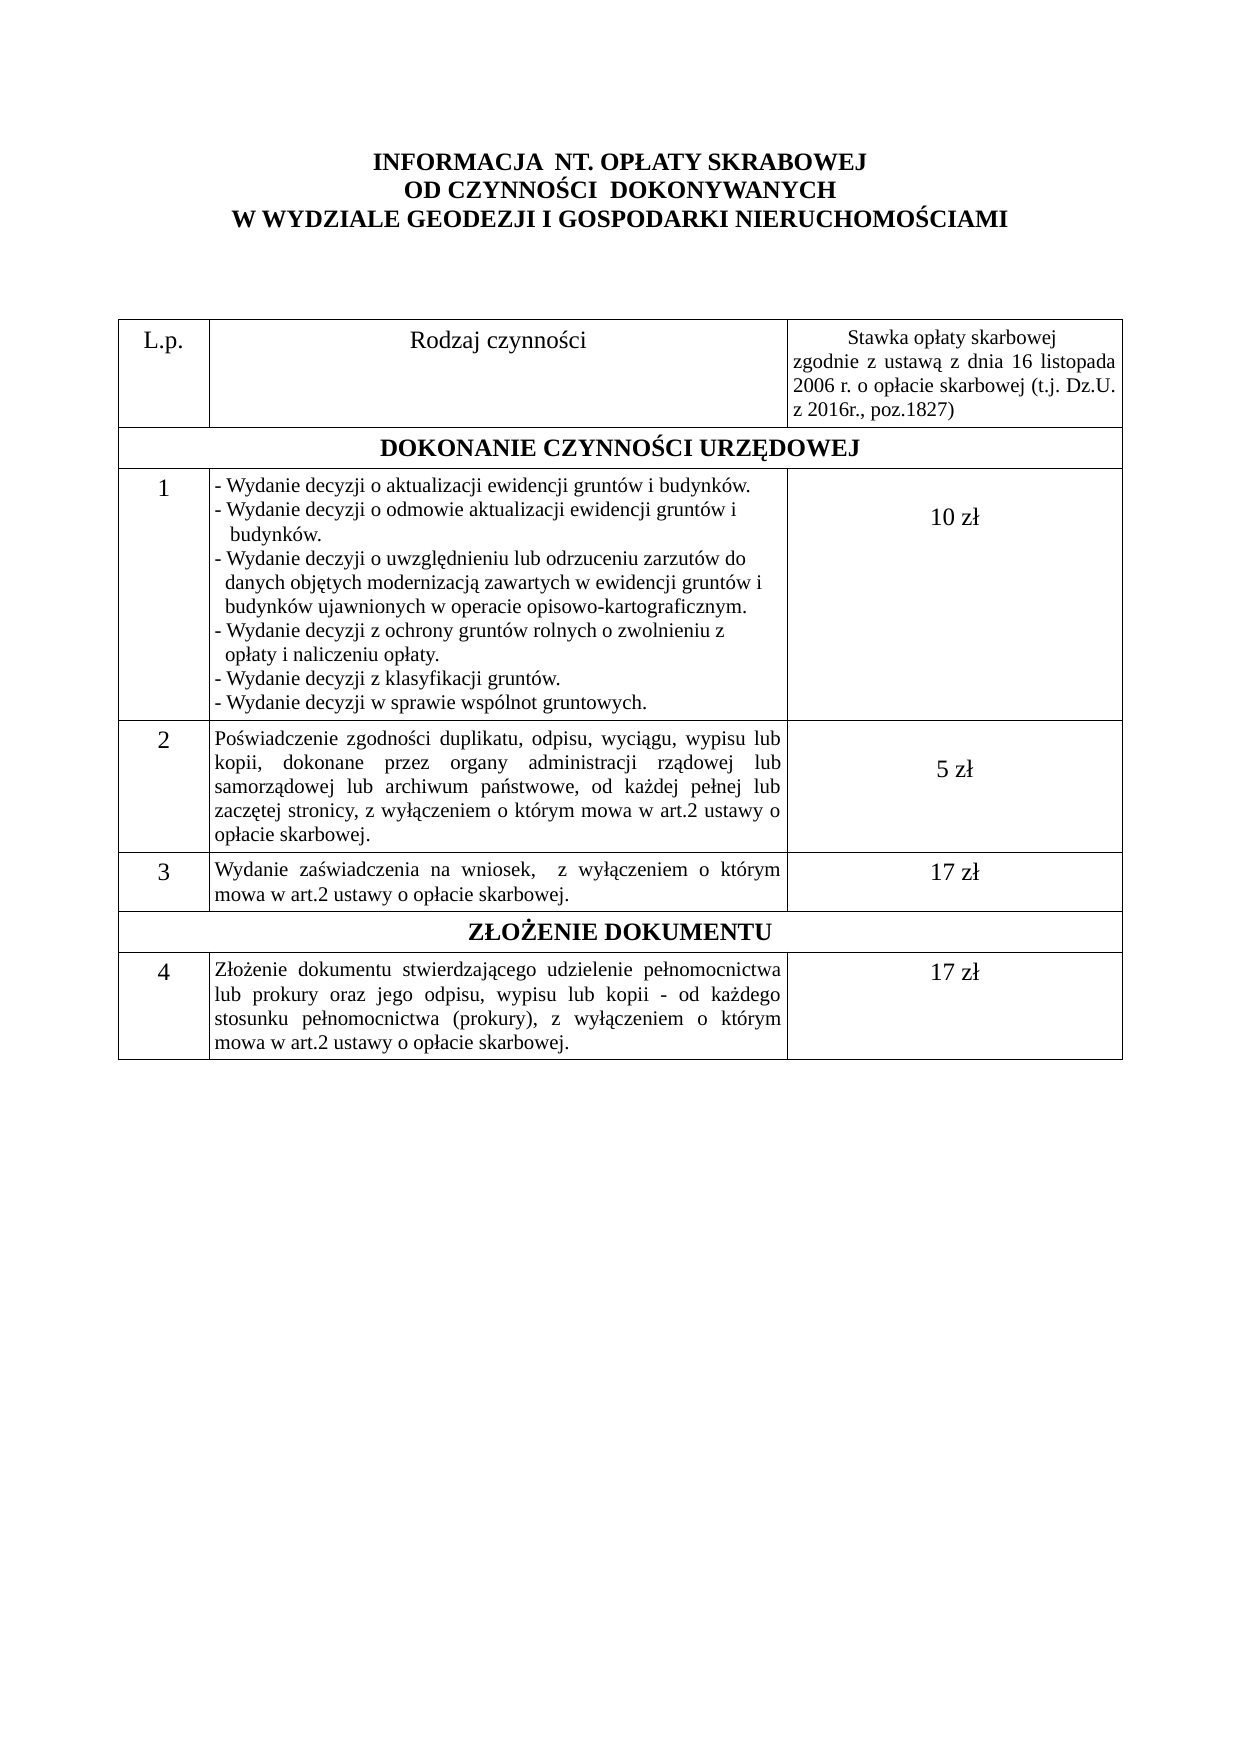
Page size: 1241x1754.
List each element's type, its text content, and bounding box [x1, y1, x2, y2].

table_cell - Wydanie decyzji o aktualizacji ewidencji gruntów i budynków. - Wydanie decyzji o odmowie aktualizacji ewidencji gruntów i budynków. - Wydanie deczyji o uwzględnieniu lub odrzuceniu zarzutów do danych objętych modernizacją zawartych w ewidencji gruntów i budynków ujawnionych w operacie opisowo-kartograficznym. - Wydanie decyzji z ochrony gruntów rolnych o zwolnieniu z opłaty i naliczeniu opłaty. - Wydanie decyzji z klasyfikacji gruntów. - Wydanie decyzji w sprawie wspólnot gruntowych. [210, 469, 787, 720]
table_cell ZŁOŻENIE DOKUMENTU [119, 912, 1122, 952]
table_header L.p. [119, 320, 209, 427]
table_cell 17 zł [788, 853, 1122, 911]
table_cell 3 [119, 853, 209, 911]
table_cell 4 [119, 953, 209, 1059]
table_cell 1 [119, 469, 209, 720]
table_cell 17 zł [788, 953, 1122, 1059]
table_cell DOKONANIE CZYNNOŚCI URZĘDOWEJ [119, 428, 1122, 467]
text INFORMACJA NT. OPŁATY SKRABOWEJ [118, 147, 1122, 176]
text W WYDZIALE GEODEZJI I GOSPODARKI NIERUCHOMOŚCIAMI [118, 204, 1122, 233]
table_cell Poświadczenie zgodności duplikatu, odpisu, wyciągu, wypisu lub kopii, dokonane przez organy administracji rządowej lub samorządowej lub archiwum państwowe, od każdej pełnej lub zaczętej stronicy, z wyłączeniem o którym mowa w art.2 ustawy o opłacie skarbowej. [210, 721, 787, 852]
table_header Stawka opłaty skarbowej zgodnie z ustawą z dnia 16 listopada 2006 r. o opłacie skarbowej (t.j. Dz.U. z 2016r., poz.1827) [788, 320, 1122, 427]
table_cell 10 zł [788, 469, 1122, 720]
text OD CZYNNOŚCI DOKONYWANYCH [118, 176, 1122, 204]
table_cell Złożenie dokumentu stwierdzającego udzielenie pełnomocnictwa lub prokury oraz jego odpisu, wypisu lub kopii - od każdego stosunku pełnomocnictwa (prokury), z wyłączeniem o którym mowa w art.2 ustawy o opłacie skarbowej. [210, 953, 787, 1059]
table_cell Wydanie zaświadczenia na wniosek, z wyłączeniem o którym mowa w art.2 ustawy o opłacie skarbowej. [210, 853, 787, 911]
table_header Rodzaj czynności [210, 320, 787, 427]
table_cell 2 [119, 721, 209, 852]
table_cell 5 zł [788, 721, 1122, 852]
